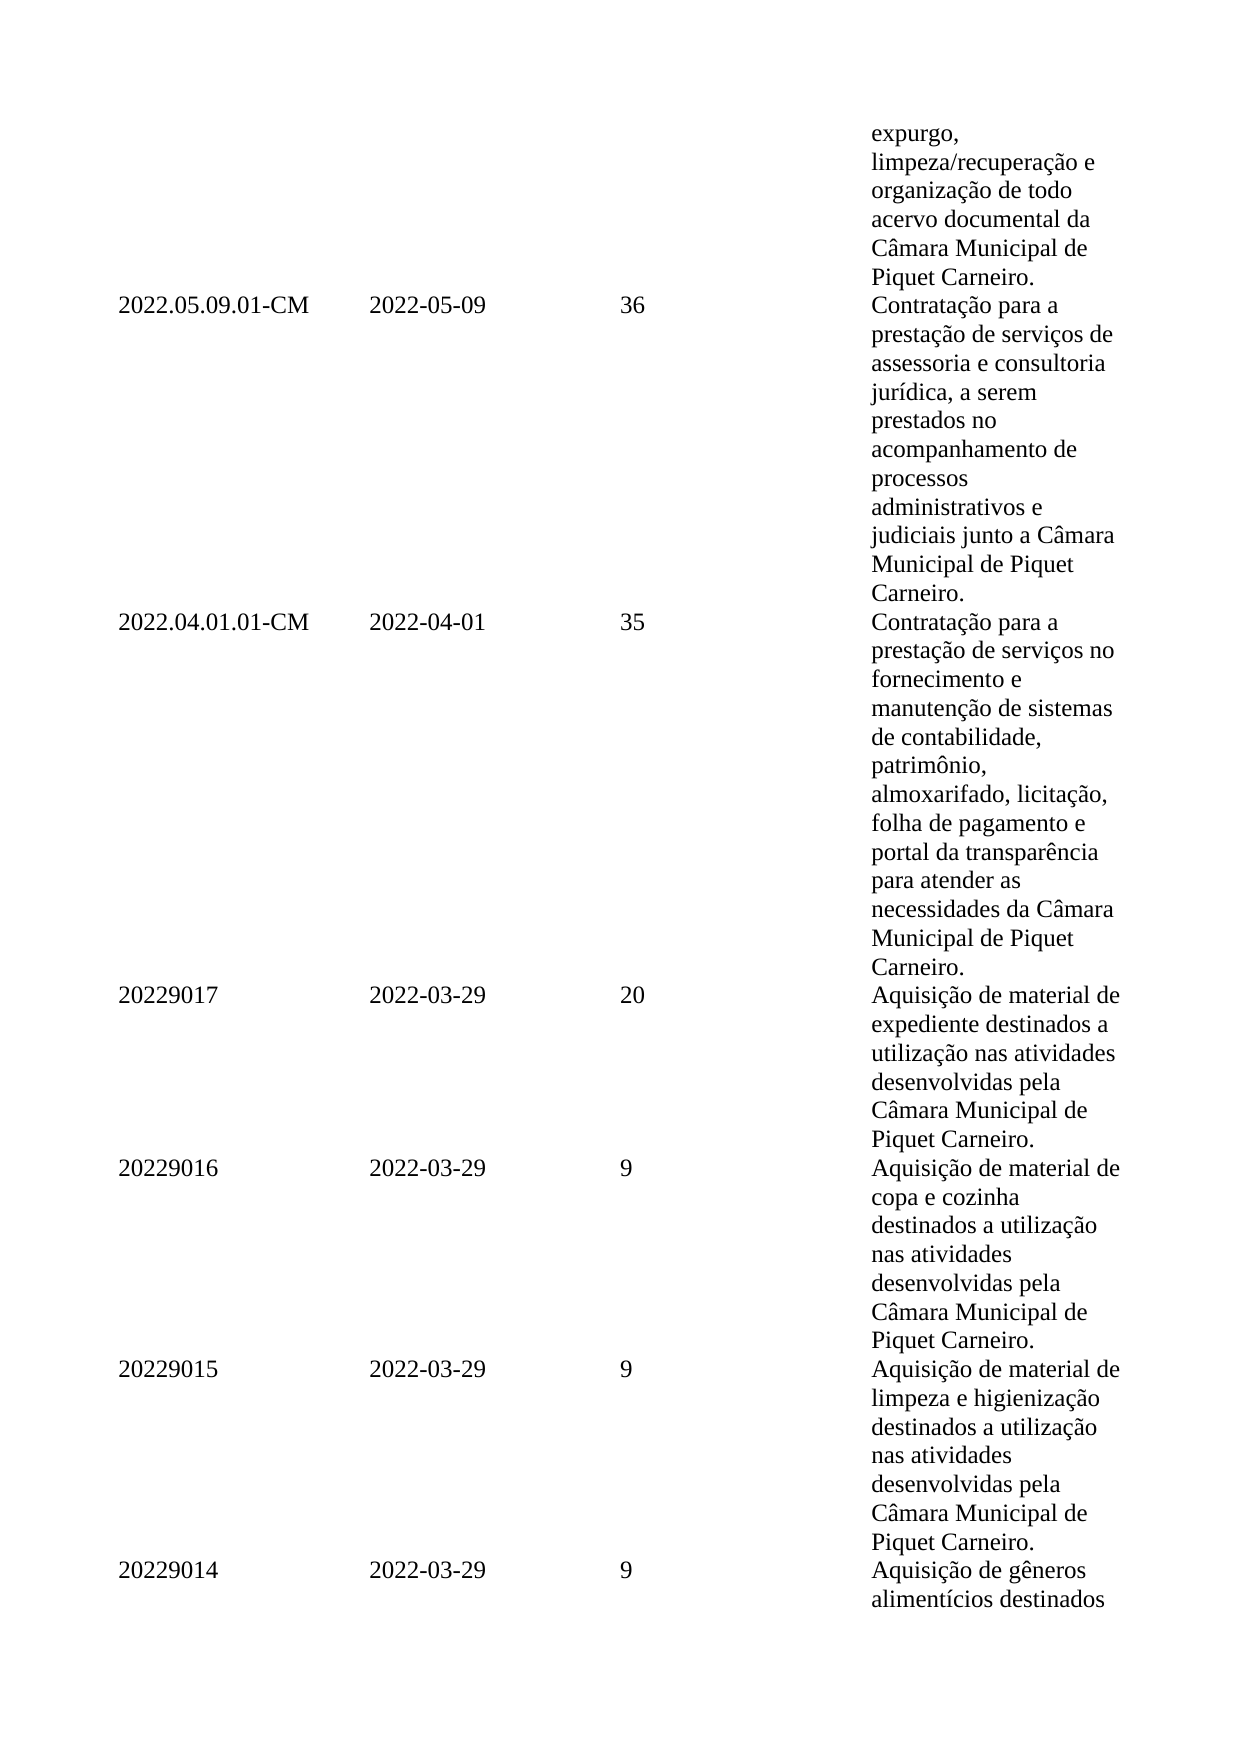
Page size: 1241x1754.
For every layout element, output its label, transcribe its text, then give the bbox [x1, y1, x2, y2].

table_cell 2022-03-29 [369, 1556, 620, 1613]
table_cell 2022-03-29 [369, 1153, 620, 1354]
table_cell 9 [620, 1556, 871, 1613]
table_cell 20229016 [118, 1153, 369, 1354]
table_cell 9 [620, 1153, 871, 1354]
table_cell Aquisição de material de expediente destinados a utilização nas atividades desenvolvidas pela Câmara Municipal de Piquet Carneiro. [871, 981, 1122, 1153]
table_cell 2022.04.01.01-CM [118, 607, 369, 981]
table_cell 9 [620, 1354, 871, 1556]
table_cell Contratação para a prestação de serviços de assessoria e consultoria jurídica, a serem prestados no acompanhamento de processos administrativos e judiciais junto a Câmara Municipal de Piquet Carneiro. [871, 291, 1122, 607]
table_cell 35 [620, 607, 871, 981]
table_cell Aquisição de gêneros alimentícios destinados [871, 1556, 1122, 1613]
table_cell Aquisição de material de limpeza e higienização destinados a utilização nas atividades desenvolvidas pela Câmara Municipal de Piquet Carneiro. [871, 1354, 1122, 1556]
table_cell [118, 118, 369, 291]
table_cell expurgo, limpeza/recuperação e organização de todo acervo documental da Câmara Municipal de Piquet Carneiro. [871, 118, 1122, 291]
table_cell 2022-03-29 [369, 1354, 620, 1556]
table_cell 36 [620, 291, 871, 607]
table_cell 2022-04-01 [369, 607, 620, 981]
table_cell Contratação para a prestação de serviços no fornecimento e manutenção de sistemas de contabilidade, patrimônio, almoxarifado, licitação, folha de pagamento e portal da transparência para atender as necessidades da Câmara Municipal de Piquet Carneiro. [871, 607, 1122, 981]
table_cell 20229014 [118, 1556, 369, 1613]
table_cell 2022-05-09 [369, 291, 620, 607]
table_cell 2022.05.09.01-CM [118, 291, 369, 607]
table_cell 20 [620, 981, 871, 1153]
table_cell Aquisição de material de copa e cozinha destinados a utilização nas atividades desenvolvidas pela Câmara Municipal de Piquet Carneiro. [871, 1153, 1122, 1354]
table_cell 20229017 [118, 981, 369, 1153]
table_cell 20229015 [118, 1354, 369, 1556]
table_cell [620, 118, 871, 291]
table_cell 2022-03-29 [369, 981, 620, 1153]
table_cell [369, 118, 620, 291]
